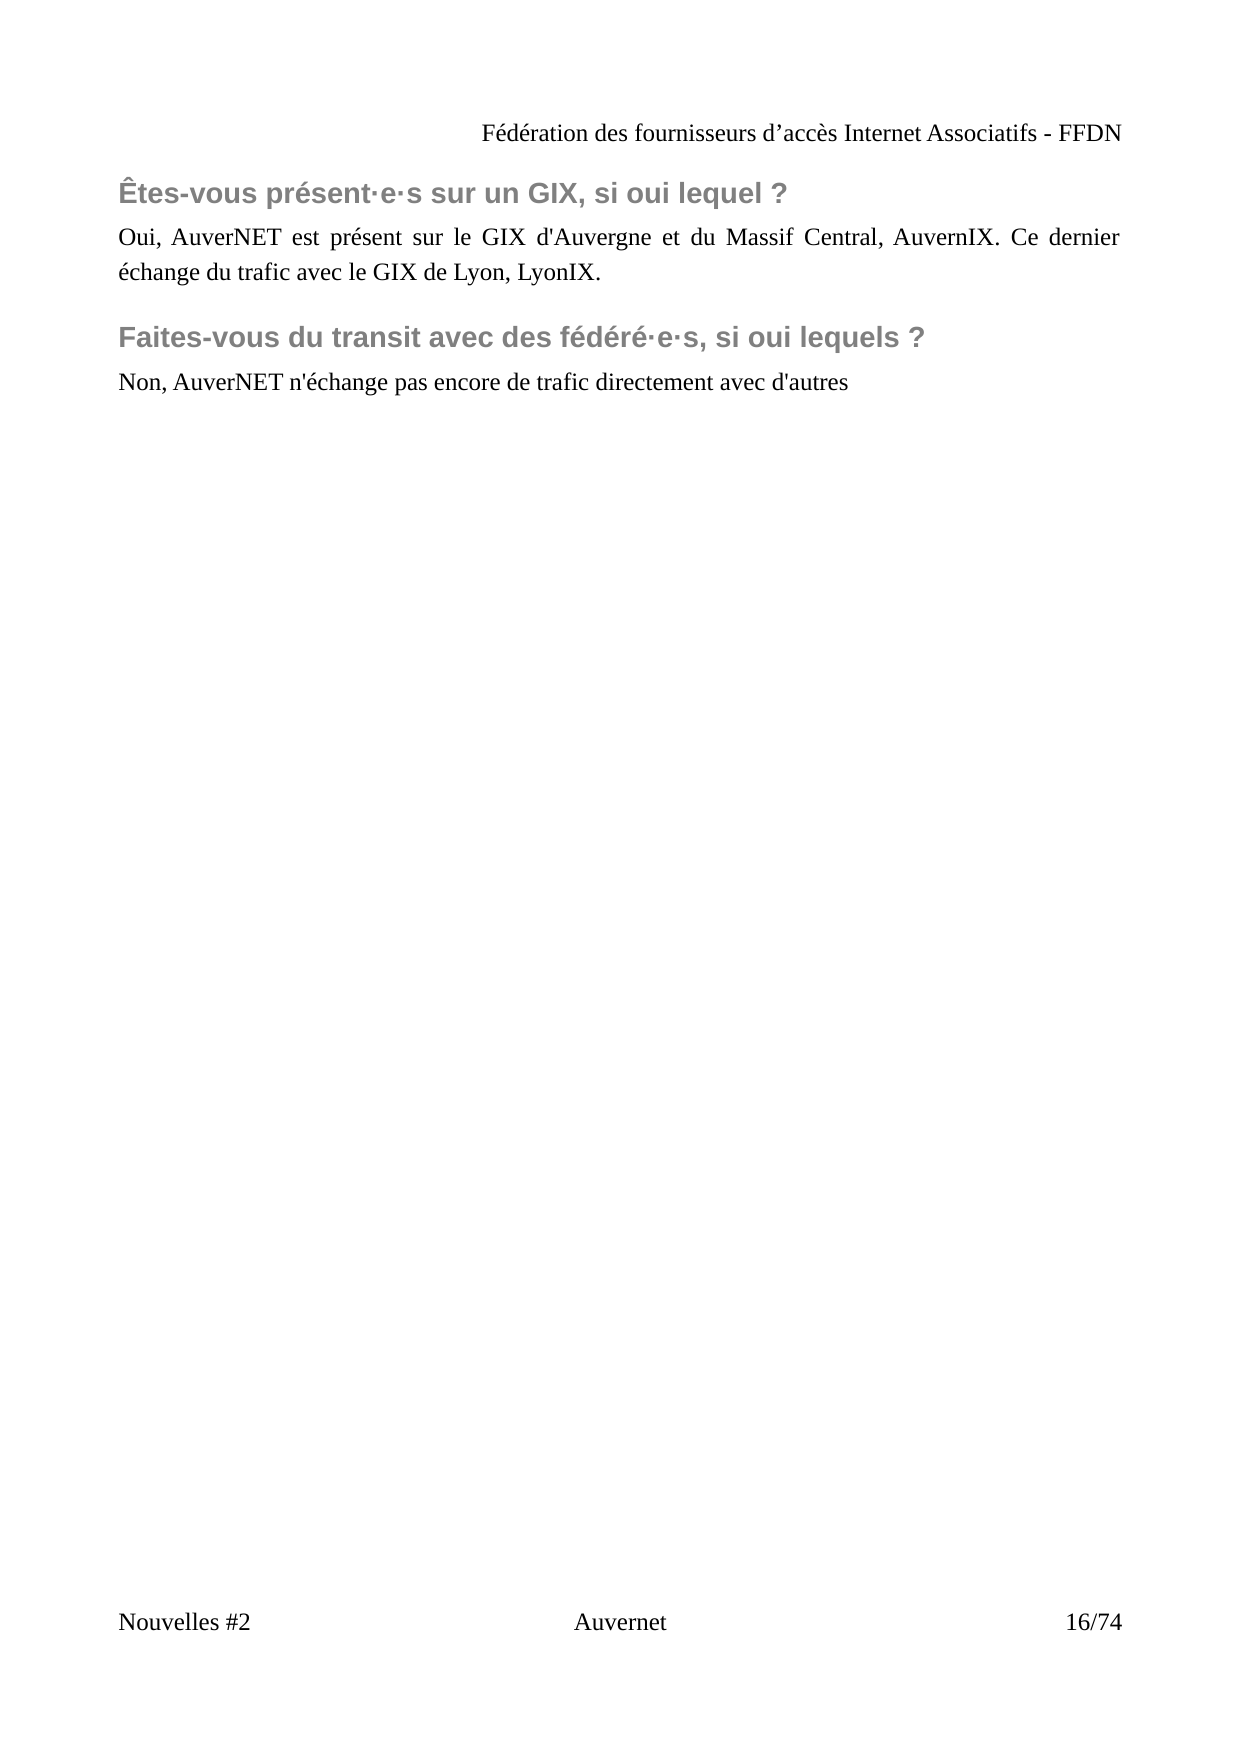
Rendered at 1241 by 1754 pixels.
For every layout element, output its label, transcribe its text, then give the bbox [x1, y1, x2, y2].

subtitle Faites-vous du transit avec des fédéré·e·s, si oui lequels ? [118, 321, 1122, 354]
subtitle Êtes-vous présent·e·s sur un GIX, si oui lequel ? [118, 176, 1122, 210]
text Non, AuverNET n'échange pas encore de trafic directement avec d'autres [118, 367, 1122, 395]
text Oui, AuverNET est présent sur le GIX d'Auvergne et du Massif Central, AuvernIX. Ce dernier échange du trafic avec le GIX de Lyon, LyonIX. [118, 222, 1122, 286]
